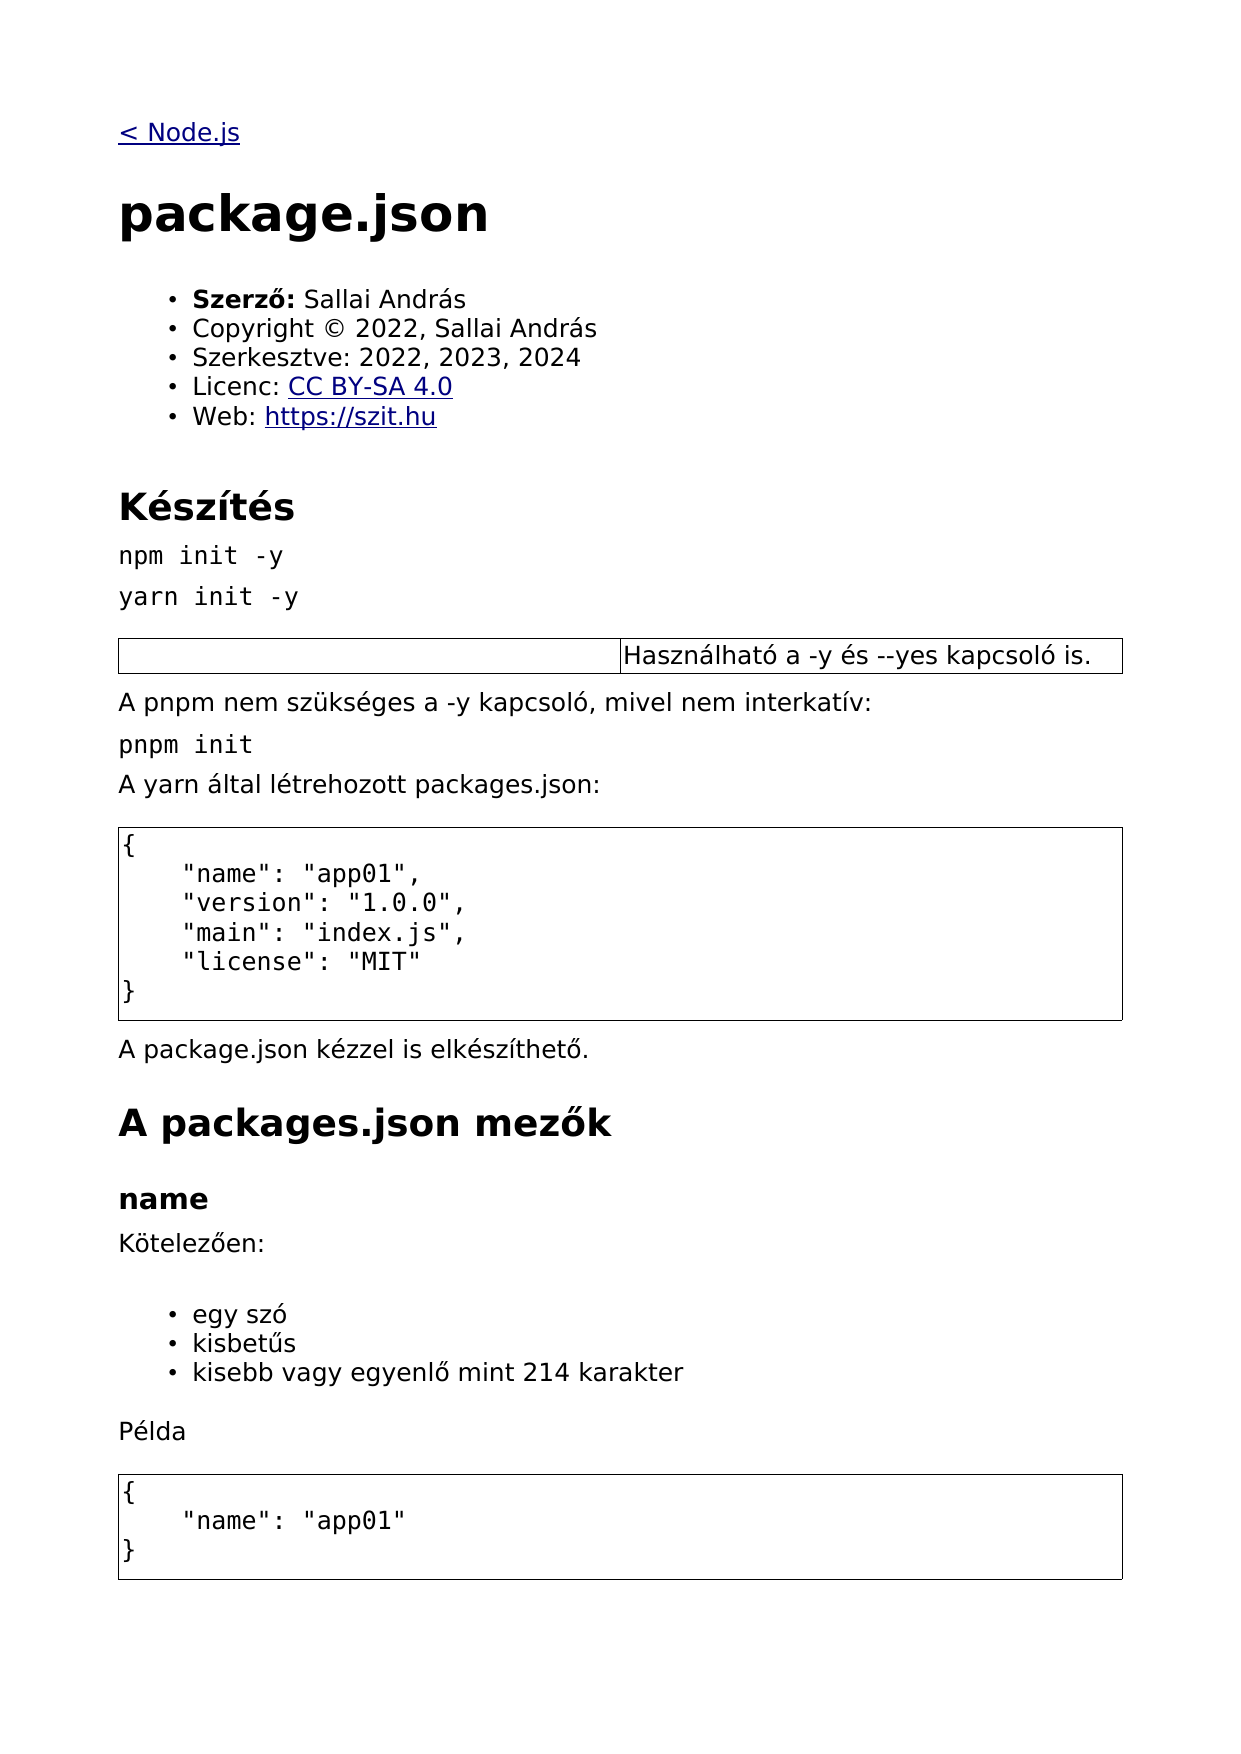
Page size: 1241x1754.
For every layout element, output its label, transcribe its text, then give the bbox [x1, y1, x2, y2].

text yarn init -y [118, 582, 1122, 612]
text npm init -y [118, 541, 1122, 571]
list Copyright © 2022, Sallai András [177, 314, 1122, 343]
list Licenc: CC BY-SA 4.0 [177, 372, 1122, 402]
text pnpm init [118, 730, 1122, 759]
text Példa [118, 1417, 1122, 1446]
text Kötelezően: [118, 1229, 1122, 1258]
text A yarn által létrehozott packages.json: [118, 771, 1122, 800]
table_header { "name": "app01", "version": "1.0.0", "main": "index.js", "license": "MIT" } [119, 828, 1122, 1020]
list egy szó [177, 1300, 1122, 1329]
table_header { "name": "app01" } [119, 1475, 1122, 1579]
list Web: https://szit.hu [177, 402, 1122, 431]
list kisebb vagy egyenlő mint 214 karakter [177, 1358, 1122, 1388]
list kisbetűs [177, 1329, 1122, 1358]
subtitle A packages.json mezők [118, 1101, 1122, 1145]
table_header Használható a -y és --yes kapcsoló is. [621, 639, 1122, 673]
subtitle package.json [118, 185, 1122, 243]
list Szerkesztve: 2022, 2023, 2024 [177, 343, 1122, 372]
subtitle Készítés [118, 485, 1122, 529]
subtitle name [118, 1183, 1122, 1217]
text < Node.js [118, 118, 1122, 147]
table_header [119, 639, 620, 673]
list Szerző: Sallai András [177, 285, 1122, 314]
text A pnpm nem szükséges a -y kapcsoló, mivel nem interkatív: [118, 688, 1122, 717]
text A package.json kézzel is elkészíthető. [118, 1035, 1122, 1064]
